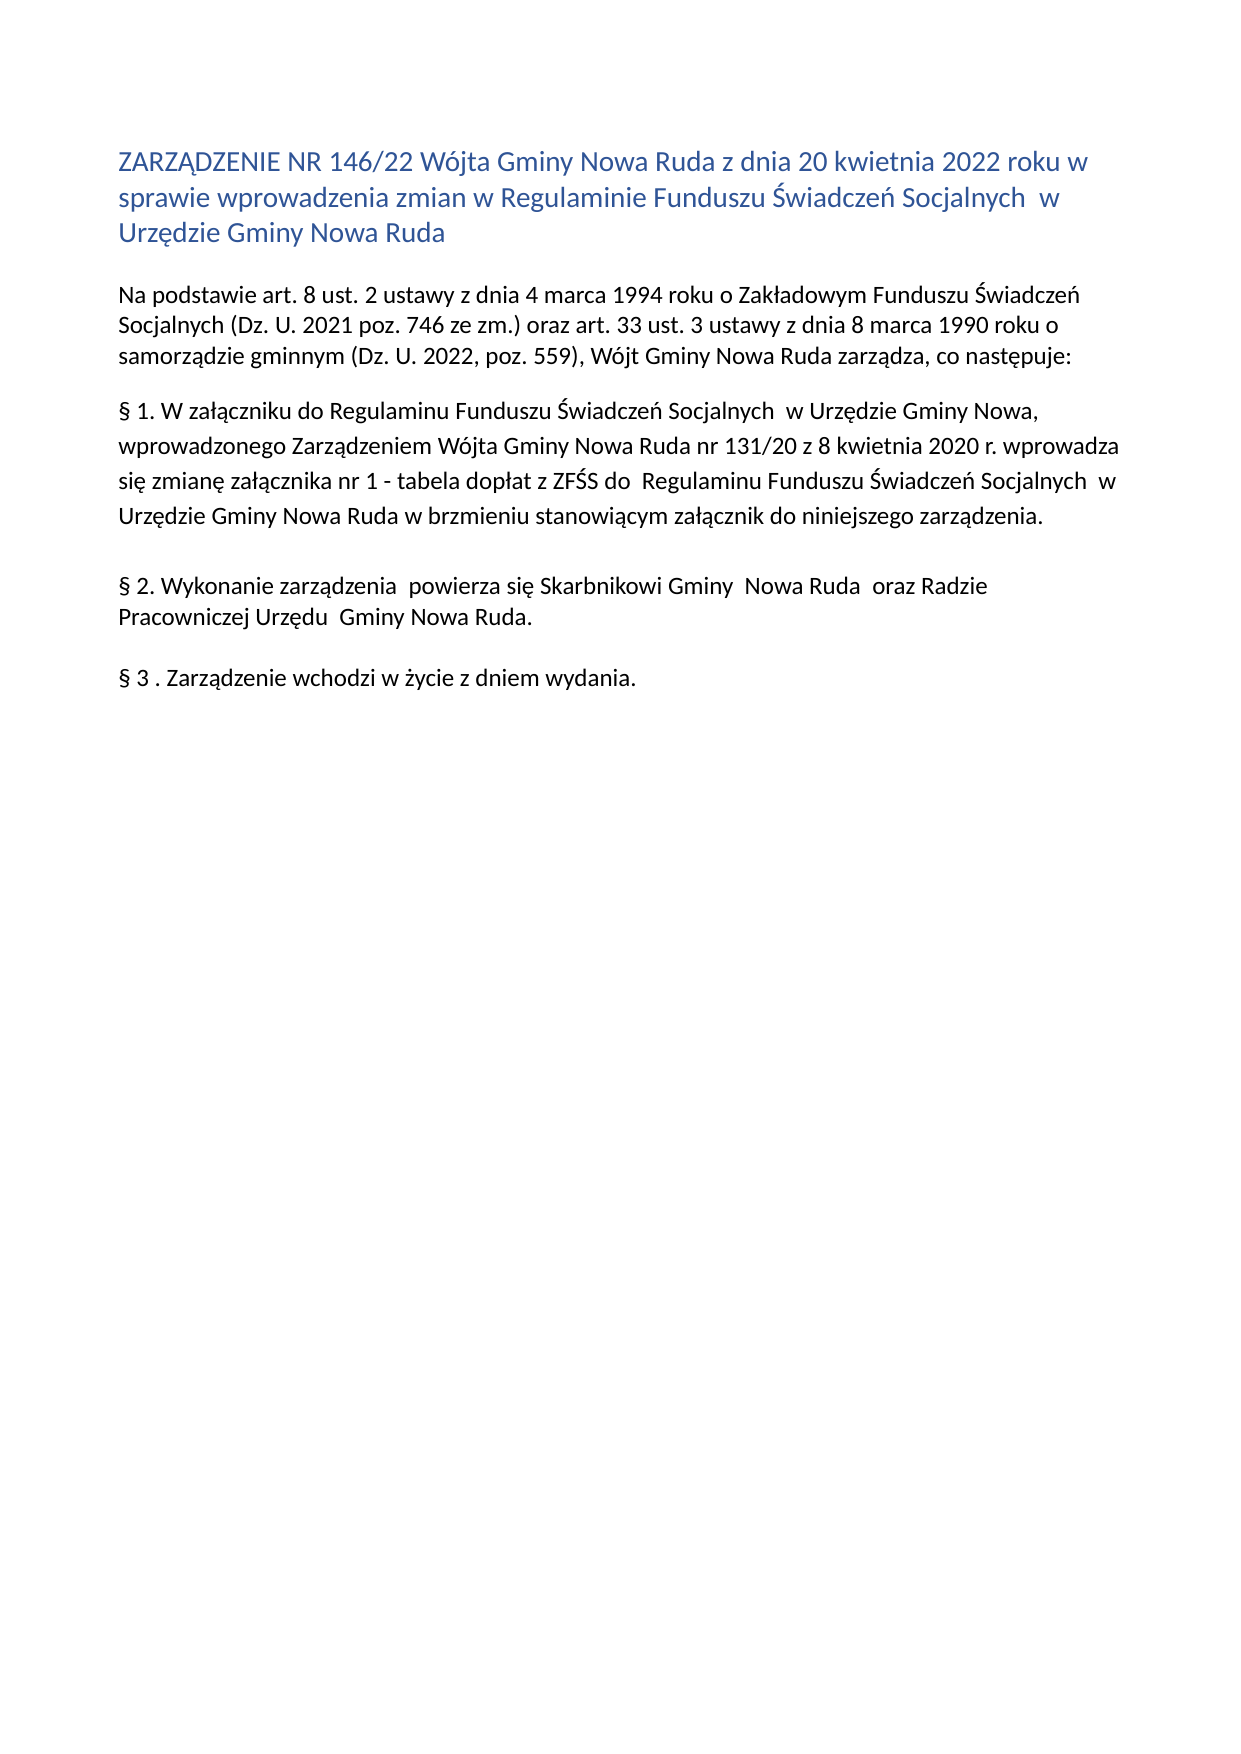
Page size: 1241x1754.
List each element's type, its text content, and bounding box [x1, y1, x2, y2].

text § 2. Wykonanie zarządzenia powierza się Skarbnikowi Gminy Nowa Ruda oraz Radzie Pracowniczej Urzędu Gminy Nowa Ruda. [118, 570, 1122, 631]
text Na podstawie art. 8 ust. 2 ustawy z dnia 4 marca 1994 roku o Zakładowym Funduszu Świadczeń Socjalnych (Dz. U. 2021 poz. 746 ze zm.) oraz art. 33 ust. 3 ustawy z dnia 8 marca 1990 roku o samorządzie gminnym (Dz. U. 2022, poz. 559), Wójt Gminy Nowa Ruda zarządza, co następuje: [118, 279, 1122, 370]
subtitle ZARZĄDZENIE NR 146/22 Wójta Gminy Nowa Ruda z dnia 20 kwietnia 2022 roku w sprawie wprowadzenia zmian w Regulaminie Funduszu Świadczeń Socjalnych w Urzędzie Gminy Nowa Ruda [118, 143, 1122, 250]
text § 3 . Zarządzenie wchodzi w życie z dniem wydania. [118, 662, 1122, 692]
subtitle § 1. W załączniku do Regulaminu Funduszu Świadczeń Socjalnych w Urzędzie Gminy Nowa, wprowadzonego Zarządzeniem Wójta Gminy Nowa Ruda nr 131/20 z 8 kwietnia 2020 r. wprowadza się zmianę załącznika nr 1 - tabela dopłat z ZFŚS do Regulaminu Funduszu Świadczeń Socjalnych w Urzędzie Gminy Nowa Ruda w brzmieniu stanowiącym załącznik do niniejszego zarządzenia. [118, 395, 1122, 531]
